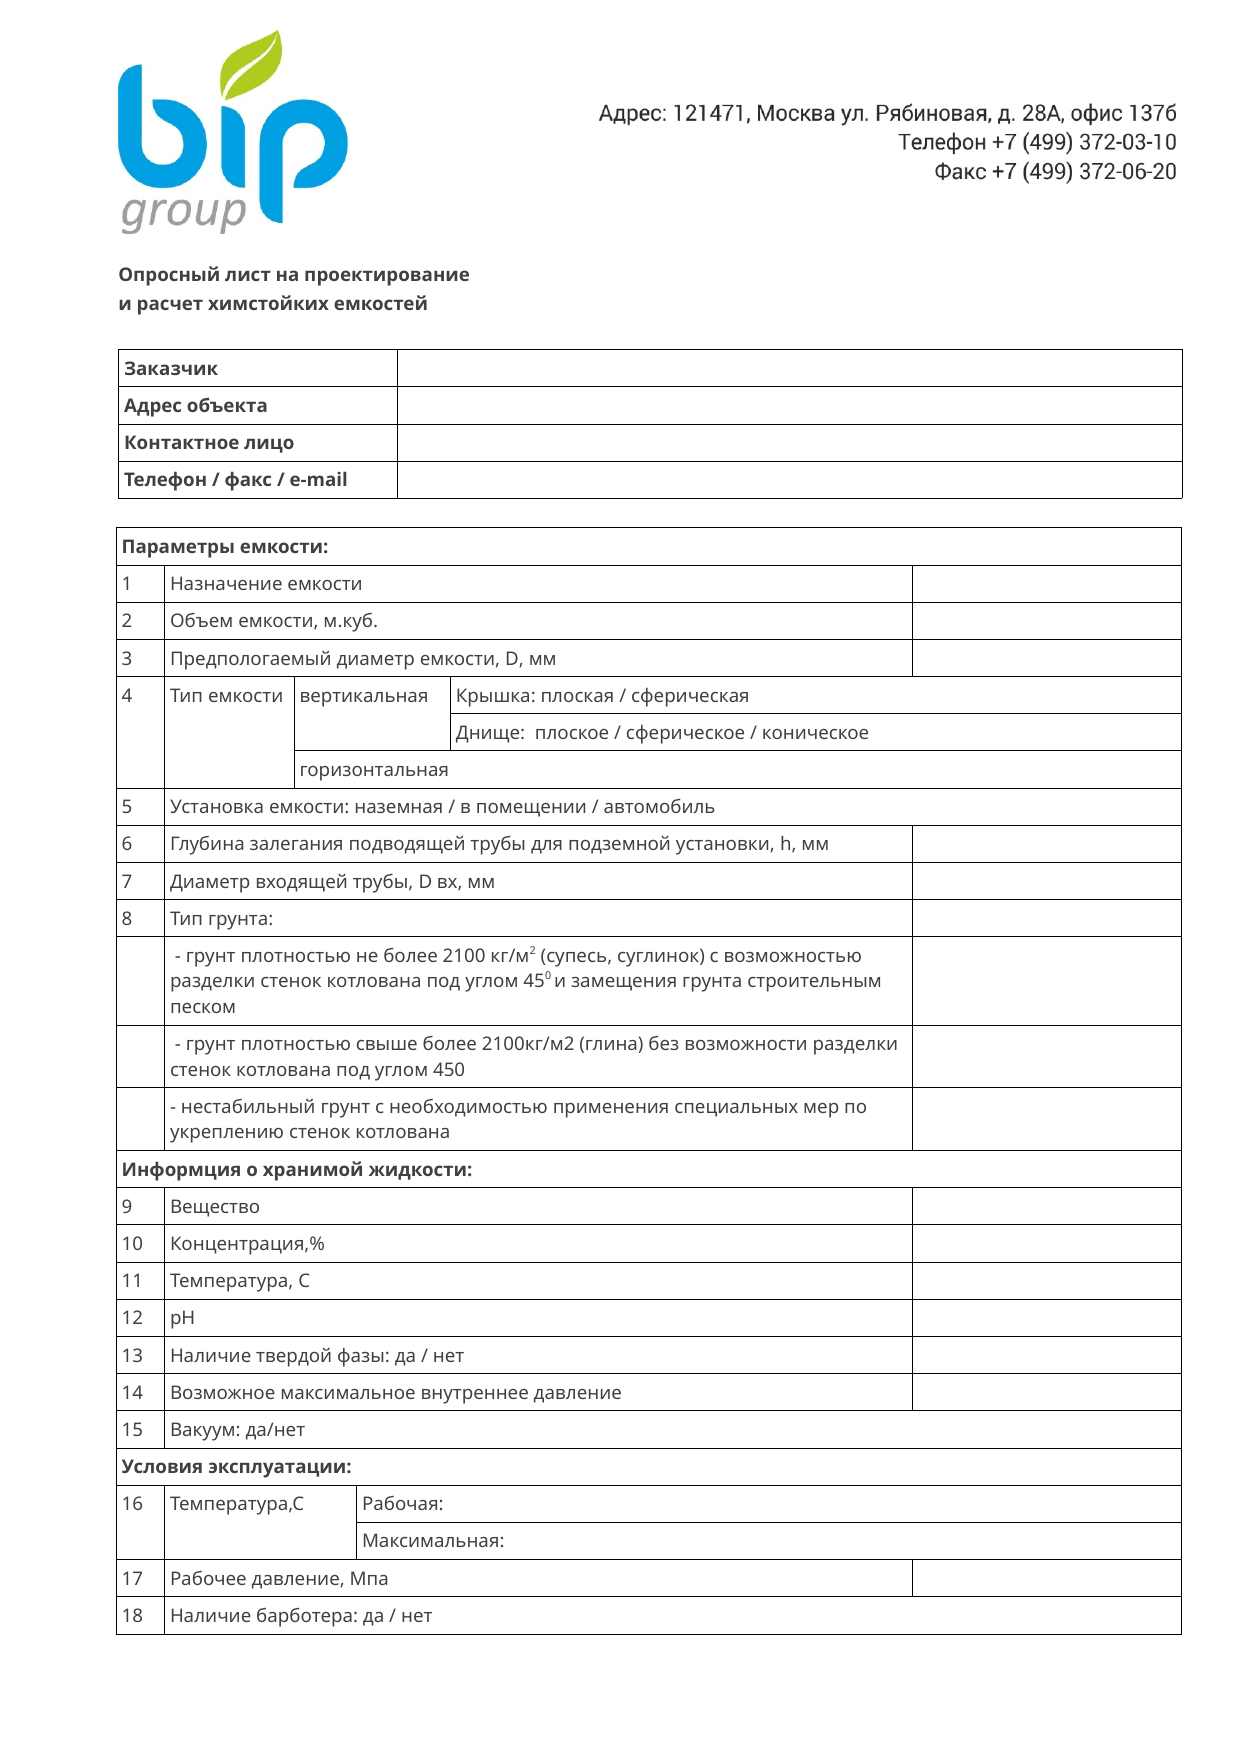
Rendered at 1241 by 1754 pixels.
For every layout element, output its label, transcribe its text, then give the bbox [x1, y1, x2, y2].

table_cell 5 [117, 789, 164, 825]
table_cell Тип грунта: [165, 900, 912, 936]
table_cell Контактное лицо [119, 425, 397, 461]
table_cell Крышка: плоская / сферическая [451, 677, 1181, 713]
table_cell [913, 1374, 1181, 1410]
table_cell [913, 1188, 1181, 1224]
table_cell 6 [117, 826, 164, 862]
table_cell рН [165, 1300, 912, 1336]
table_cell 17 [117, 1560, 164, 1596]
table_cell [913, 900, 1181, 936]
text Опросный лист на проектирование [118, 261, 1152, 287]
table_cell 14 [117, 1374, 164, 1410]
table_cell [398, 425, 1182, 461]
table_cell Назначение емкости [165, 566, 912, 602]
table_cell [117, 1088, 164, 1150]
table_cell Рабочее давление, Мпа [165, 1560, 912, 1596]
table_cell 7 [117, 863, 164, 899]
table_cell Глубина залегания подводящей трубы для подземной установки, h, мм [165, 826, 912, 862]
table_cell [398, 462, 1182, 498]
table_cell горизонтальная [295, 751, 1181, 788]
table_cell [913, 1263, 1181, 1299]
table_cell Информция о хранимой жидкости: [117, 1151, 1181, 1187]
table_cell Адрес объекта [119, 387, 397, 423]
picture [118, 29, 1176, 234]
table_header Заказчик [119, 350, 397, 386]
table_cell Наличие барботера: да / нет [165, 1597, 1181, 1633]
table_cell [913, 640, 1181, 676]
table_cell - грунт плотностью свыше более 2100кг/м2 (глина) без возможности разделки стенок котлована под углом 450 [165, 1026, 912, 1087]
table_cell Предпологаемый диаметр емкости, D, мм [165, 640, 912, 676]
table_cell [913, 566, 1181, 602]
table_cell 16 [117, 1486, 164, 1559]
table_cell [117, 937, 164, 1024]
table_cell Днище: плоское / сферическое / коническое [451, 714, 1181, 750]
table_cell 4 [117, 677, 164, 788]
table_cell - нестабильный грунт с необходимостью применения специальных мер по укреплению стенок котлована [165, 1088, 912, 1150]
table_cell [913, 1026, 1181, 1087]
table_cell 11 [117, 1263, 164, 1299]
table_cell 15 [117, 1411, 164, 1447]
table_cell [913, 1560, 1181, 1596]
table_cell 3 [117, 640, 164, 676]
table_cell 18 [117, 1597, 164, 1633]
table_cell Концентрация,% [165, 1225, 912, 1262]
table_cell [913, 863, 1181, 899]
table_cell Наличие твердой фазы: да / нет [165, 1337, 912, 1373]
table_cell 12 [117, 1300, 164, 1336]
table_cell Объем емкости, м.куб. [165, 603, 912, 639]
table_cell Вакуум: да/нет [165, 1411, 1181, 1447]
table_cell 10 [117, 1225, 164, 1262]
table_cell Температура,С [165, 1486, 356, 1559]
table_cell [913, 603, 1181, 639]
table_cell [913, 937, 1181, 1024]
table_cell [913, 826, 1181, 862]
table_cell Установка емкости: наземная / в помещении / автомобиль [165, 789, 1181, 825]
table_cell Возможное максимальное внутреннее давление [165, 1374, 912, 1410]
table_cell Вещество [165, 1188, 912, 1224]
table_cell 8 [117, 900, 164, 936]
table_cell вертикальная [295, 677, 450, 750]
table_cell [913, 1337, 1181, 1373]
table_cell 1 [117, 566, 164, 602]
table_cell [913, 1225, 1181, 1262]
table_header Параметры емкости: [117, 528, 1181, 564]
table_cell [398, 387, 1182, 423]
table_cell Максимальная: [357, 1523, 1181, 1559]
text и расчет химстойких емкостей [118, 291, 1152, 316]
table_cell [913, 1088, 1181, 1150]
table_cell [913, 1300, 1181, 1336]
table_cell Телефон / факс / e-mail [119, 462, 397, 498]
table_cell Рабочая: [357, 1486, 1181, 1522]
table_cell - грунт плотностью не более 2100 кг/м2 (супесь, суглинок) с возможностью разделки стенок котлована под углом 450 и замещения грунта строительным песком [165, 937, 912, 1024]
table_cell Условия эксплуатации: [117, 1449, 1181, 1485]
table_header [398, 350, 1182, 386]
table_cell Температура, С [165, 1263, 912, 1299]
table_cell [117, 1026, 164, 1087]
table_cell Тип емкости [165, 677, 294, 788]
table_cell 2 [117, 603, 164, 639]
table_cell 13 [117, 1337, 164, 1373]
table_cell 9 [117, 1188, 164, 1224]
table_cell Диаметр входящей трубы, D вх, мм [165, 863, 912, 899]
